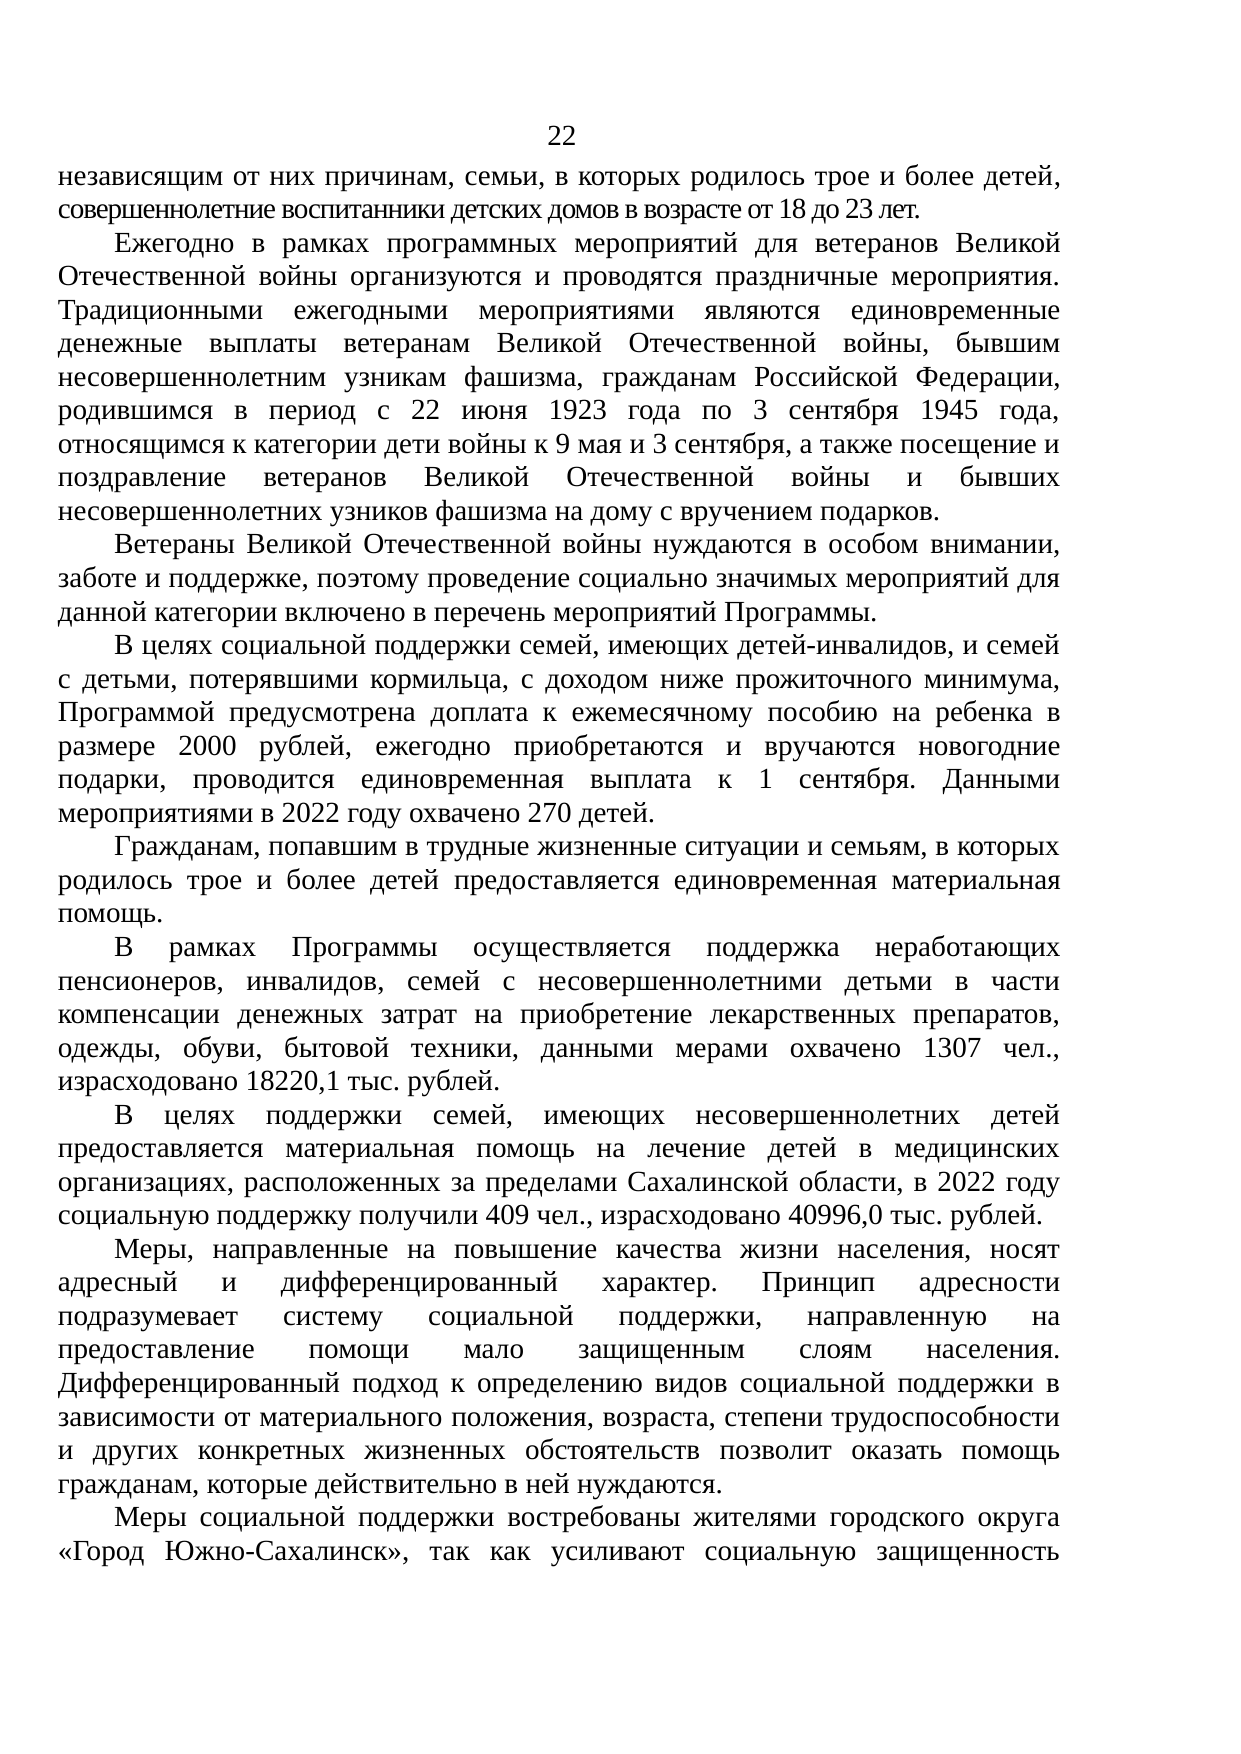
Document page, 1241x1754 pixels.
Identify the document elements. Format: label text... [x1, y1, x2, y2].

list В целях социальной поддержки семей, имеющих детей-инвалидов, и семей с детьми, потерявшими кормильца, с доходом ниже прожиточного минимума, Программой предусмотрена доплата к ежемесячному пособию на ребенка в размере 2000 рублей, ежегодно приобретаются и вручаются новогодние подарки, проводится единовременная выплата к 1 сентября. Данными мероприятиями в 2022 году охвачено 270 детей. [58, 627, 1061, 828]
text Ежегодно в рамках программных мероприятий для ветеранов Великой Отечественной войны организуются и проводятся праздничные мероприятия. Традиционными ежегодными мероприятиями являются единовременные денежные выплаты ветеранам Великой Отечественной войны, бывшим несовершеннолетним узникам фашизма, гражданам Российской Федерации, родившимся в период с 22 июня 1923 года по 3 сентября 1945 года, относящимся к категории дети войны к 9 мая и 3 сентября, а также посещение и поздравление ветеранов Великой Отечественной войны и бывших несовершеннолетних узников фашизма на дому с вручением подарков. [58, 225, 1061, 527]
text В рамках Программы осуществляется поддержка неработающих пенсионеров, инвалидов, семей с несовершеннолетними детьми в части компенсации денежных затрат на приобретение лекарственных препаратов, одежды, обуви, бытовой техники, данными мерами охвачено 1307 чел., израсходовано 18220,1 тыс. рублей. [58, 929, 1061, 1097]
text независящим от них причинам, семьи, в которых родилось трое и более детей, совершеннолетние воспитанники детских домов в возрасте от 18 до 23 лет. [58, 158, 1061, 225]
text В целях поддержки семей, имеющих несовершеннолетних детей предоставляется материальная помощь на лечение детей в медицинских организациях, расположенных за пределами Сахалинской области, в 2022 году социальную поддержку получили 409 чел., израсходовано 40996,0 тыс. рублей. [58, 1097, 1061, 1231]
list Ветераны Великой Отечественной войны нуждаются в особом внимании, заботе и поддержке, поэтому проведение социально значимых мероприятий для данной категории включено в перечень мероприятий Программы. [58, 527, 1061, 627]
list Меры, направленные на повышение качества жизни населения, носят адресный и дифференцированный характер. Принцип адресности подразумевает систему социальной поддержки, направленную на предоставление помощи мало защищенным слоям населения. Дифференцированный подход к определению видов социальной поддержки в зависимости от материального положения, возраста, степени трудоспособности и других конкретных жизненных обстоятельств позволит оказать помощь гражданам, которые действительно в ней нуждаются. [58, 1231, 1061, 1499]
list Гражданам, попавшим в трудные жизненные ситуации и семьям, в которых родилось трое и более детей предоставляется единовременная материальная помощь. [58, 828, 1061, 929]
list Меры социальной поддержки востребованы жителями городского округа «Город Южно-Сахалинск», так как усиливают социальную защищенность [58, 1499, 1061, 1566]
